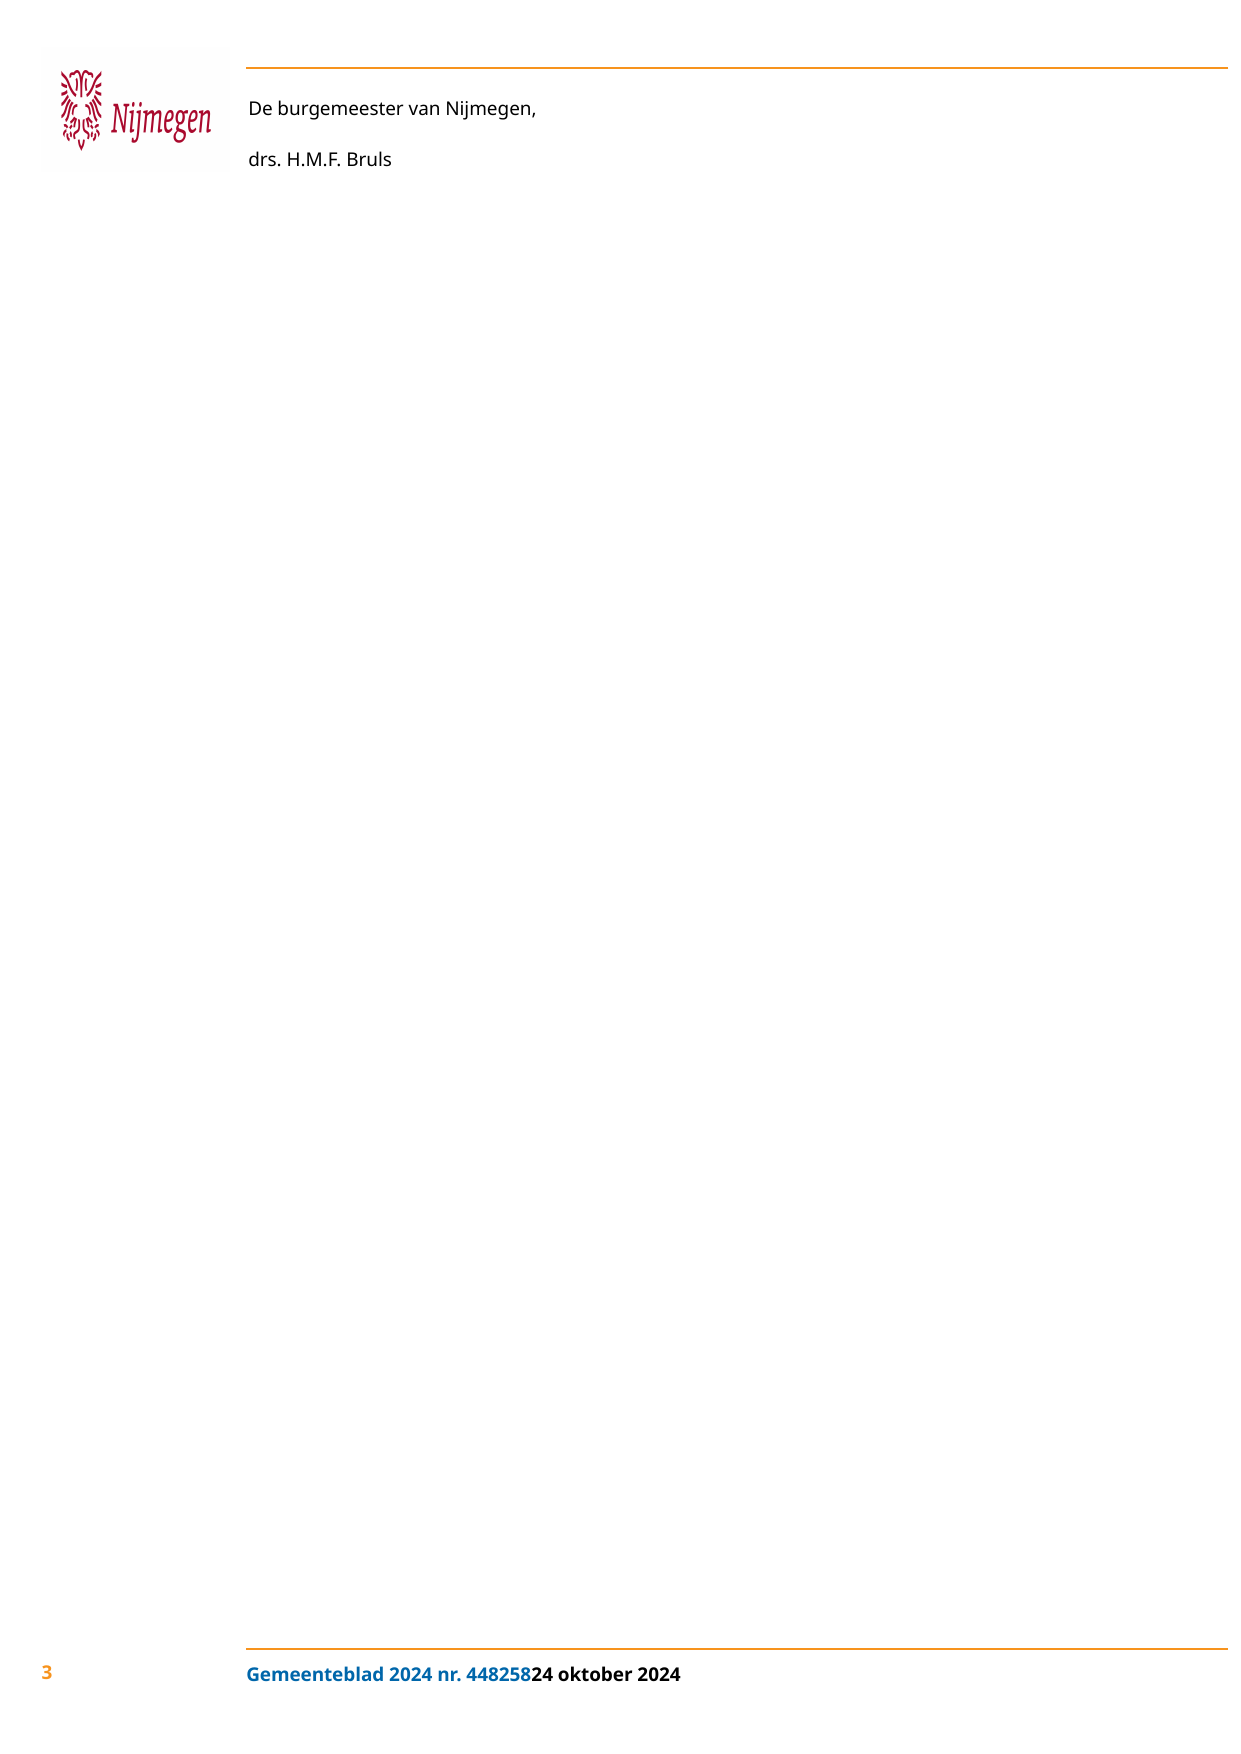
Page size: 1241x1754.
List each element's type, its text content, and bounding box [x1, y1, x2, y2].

picture [41, 47, 231, 172]
text De burgemeester van Nijmegen, [248, 95, 1152, 121]
text drs. H.M.F. Bruls [248, 146, 1152, 172]
